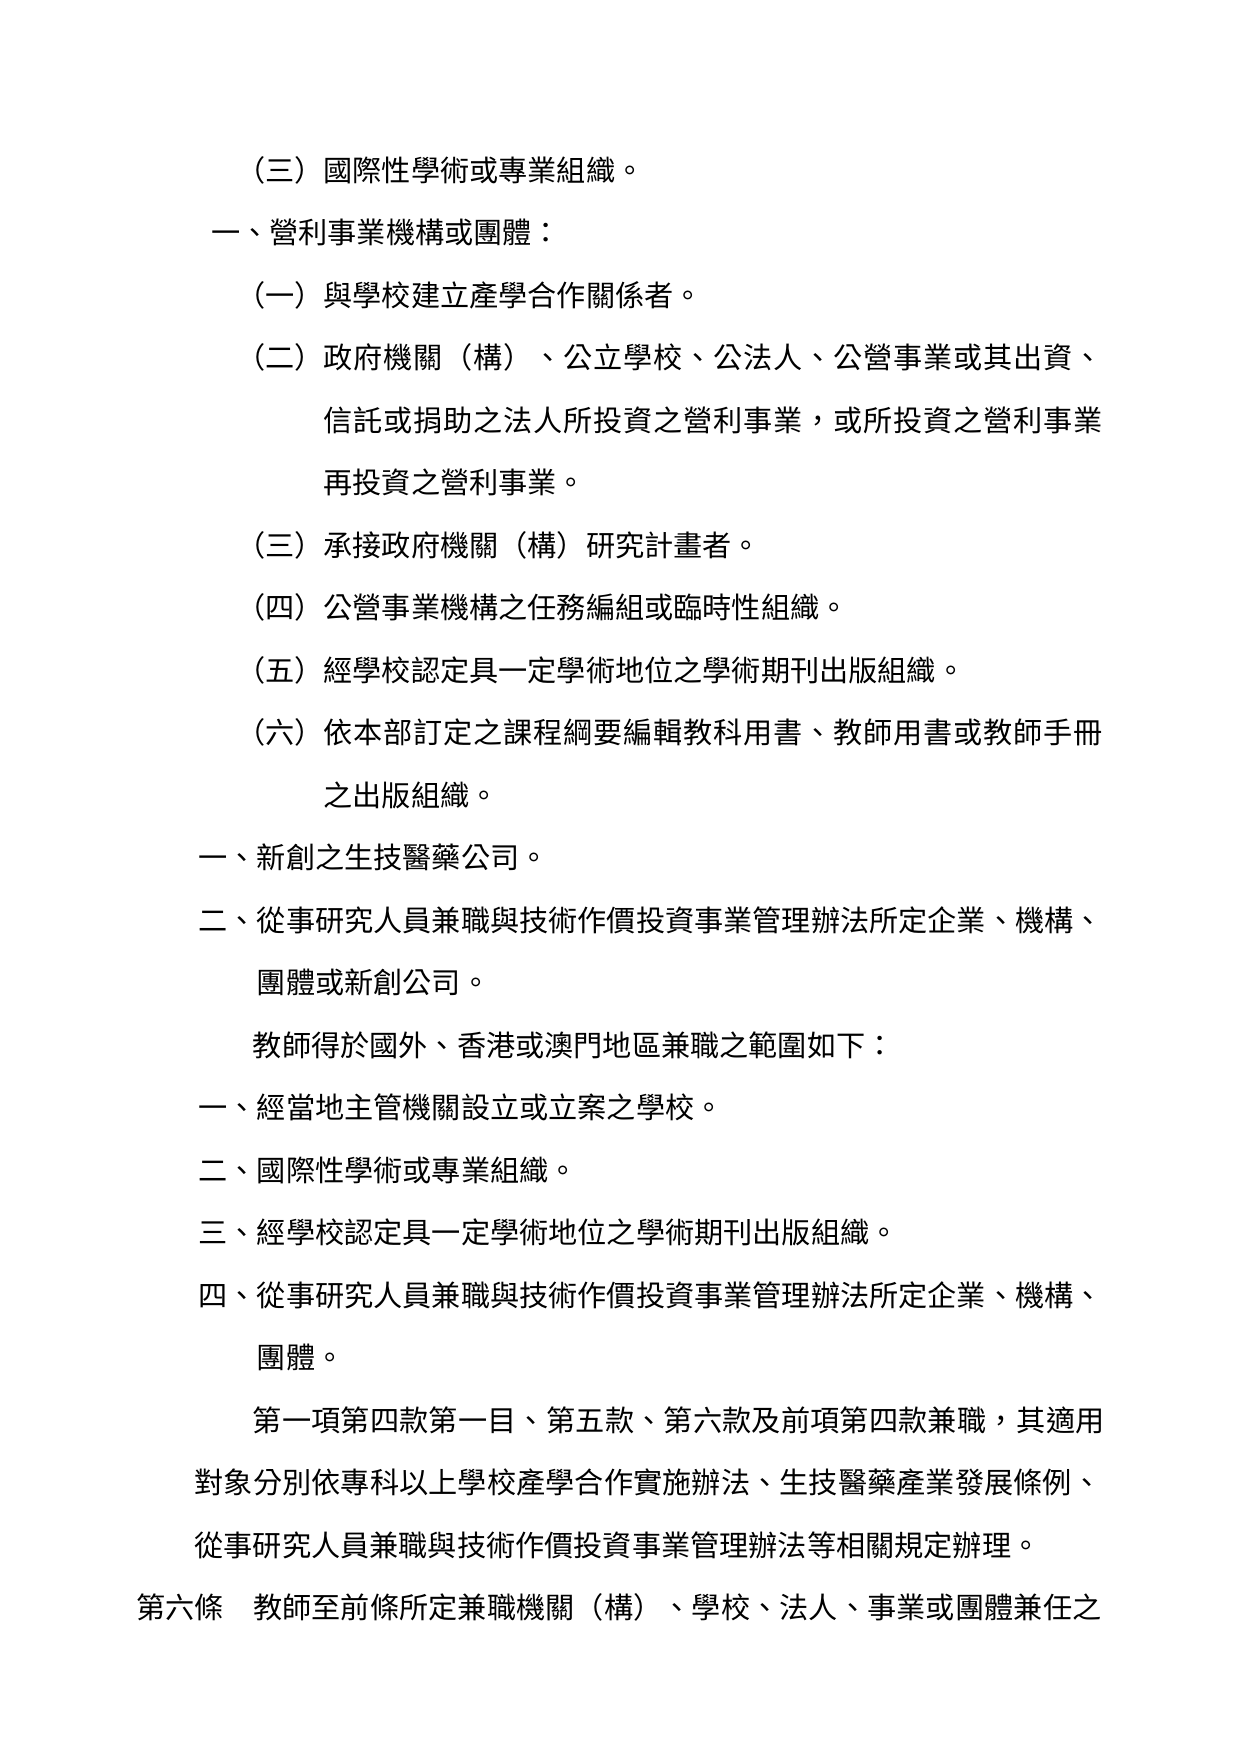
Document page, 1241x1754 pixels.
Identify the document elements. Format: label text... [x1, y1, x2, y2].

list 承接政府機關（構）研究計畫者。 [236, 502, 1104, 564]
text 第六條 教師至前條所定兼職機關（構）、學校、法人、事業或團體兼任之 [136, 1564, 1104, 1627]
list 公營事業機構之任務編組或臨時性組織。 [236, 564, 1104, 627]
list 新創之生技醫藥公司。 [198, 814, 1104, 877]
list 國際性學術或專業組織。 [236, 127, 1104, 189]
text 第一項第四款第一目、第五款、第六款及前項第四款兼職，其適用對象分別依專科以上學校產學合作實施辦法、生技醫藥產業發展條例、從事研究人員兼職與技術作價投資事業管理辦法等相關規定辦理。 [194, 1377, 1104, 1564]
list 經學校認定具一定學術地位之學術期刊出版組織。 [236, 627, 1104, 689]
list 政府機關（構）、公立學校、公法人、公營事業或其出資、信託或捐助之法人所投資之營利事業，或所投資之營利事業再投資之營利事業。 [236, 314, 1104, 502]
list 營利事業機構或團體： [211, 189, 1104, 252]
list 國際性學術或專業組織。 [198, 1127, 1104, 1189]
list 從事研究人員兼職與技術作價投資事業管理辦法所定企業、機構、團體或新創公司。 [198, 877, 1104, 1002]
text 教師得於國外、香港或澳門地區兼職之範圍如下： [194, 1002, 1104, 1064]
list 經當地主管機關設立或立案之學校。 [198, 1064, 1104, 1127]
list 與學校建立產學合作關係者。 [236, 252, 1104, 314]
list 經學校認定具一定學術地位之學術期刊出版組織。 [198, 1189, 1104, 1252]
list 依本部訂定之課程綱要編輯教科用書、教師用書或教師手冊之出版組織。 [236, 689, 1104, 814]
list 從事研究人員兼職與技術作價投資事業管理辦法所定企業、機構、團體。 [198, 1252, 1104, 1377]
